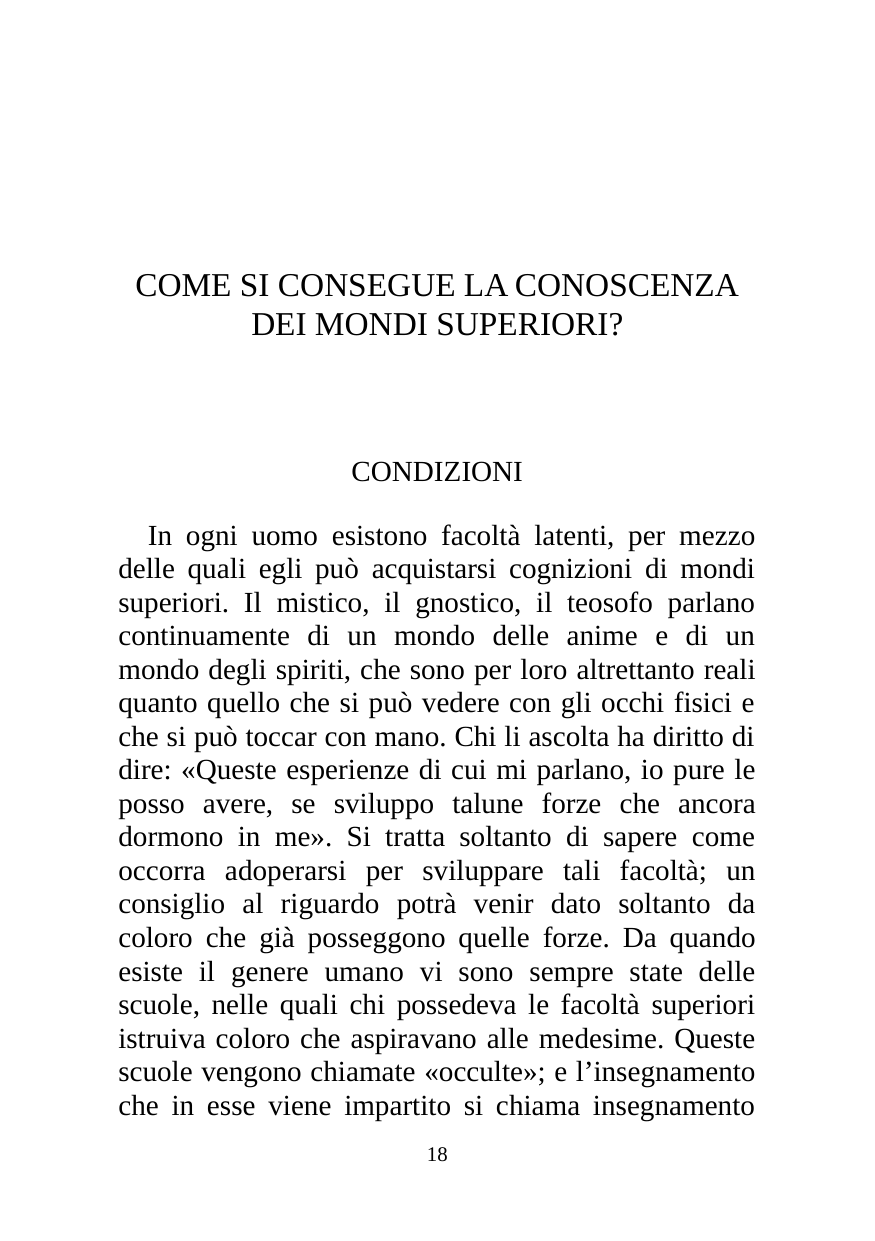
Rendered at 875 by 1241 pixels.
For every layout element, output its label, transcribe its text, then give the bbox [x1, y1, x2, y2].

subtitle COME SI CONSEGUE LA CONOSCENZA DEI MONDI SUPERIORI? [118, 266, 756, 342]
text In ogni uomo esistono facoltà latenti, per mezzo delle quali egli può acquistarsi cognizioni di mondi superiori. Il mistico, il gnostico, il teosofo parlano continuamente di un mondo delle anime e di un mondo degli spiriti, che sono per loro altrettanto reali quanto quello che si può vedere con gli occhi fisici e che si può toccar con mano. Chi li ascolta ha diritto di dire: «Queste esperienze di cui mi parlano, io pure le posso avere, se sviluppo talune forze che ancora dormono in me». Si tratta soltanto di sapere come occorra adoperarsi per sviluppare tali facoltà; un consiglio al riguardo potrà venir dato soltanto da coloro che già posseggono quelle forze. Da quando esiste il genere umano vi sono sempre state delle scuole, nelle quali chi possedeva le facoltà superiori istruiva coloro che aspiravano alle medesime. Queste scuole vengono chiamate «occulte»; e l’insegnamento che in esse viene impartito si chiama insegnamento [118, 518, 756, 1121]
subtitle CONDIZIONI [118, 454, 756, 488]
